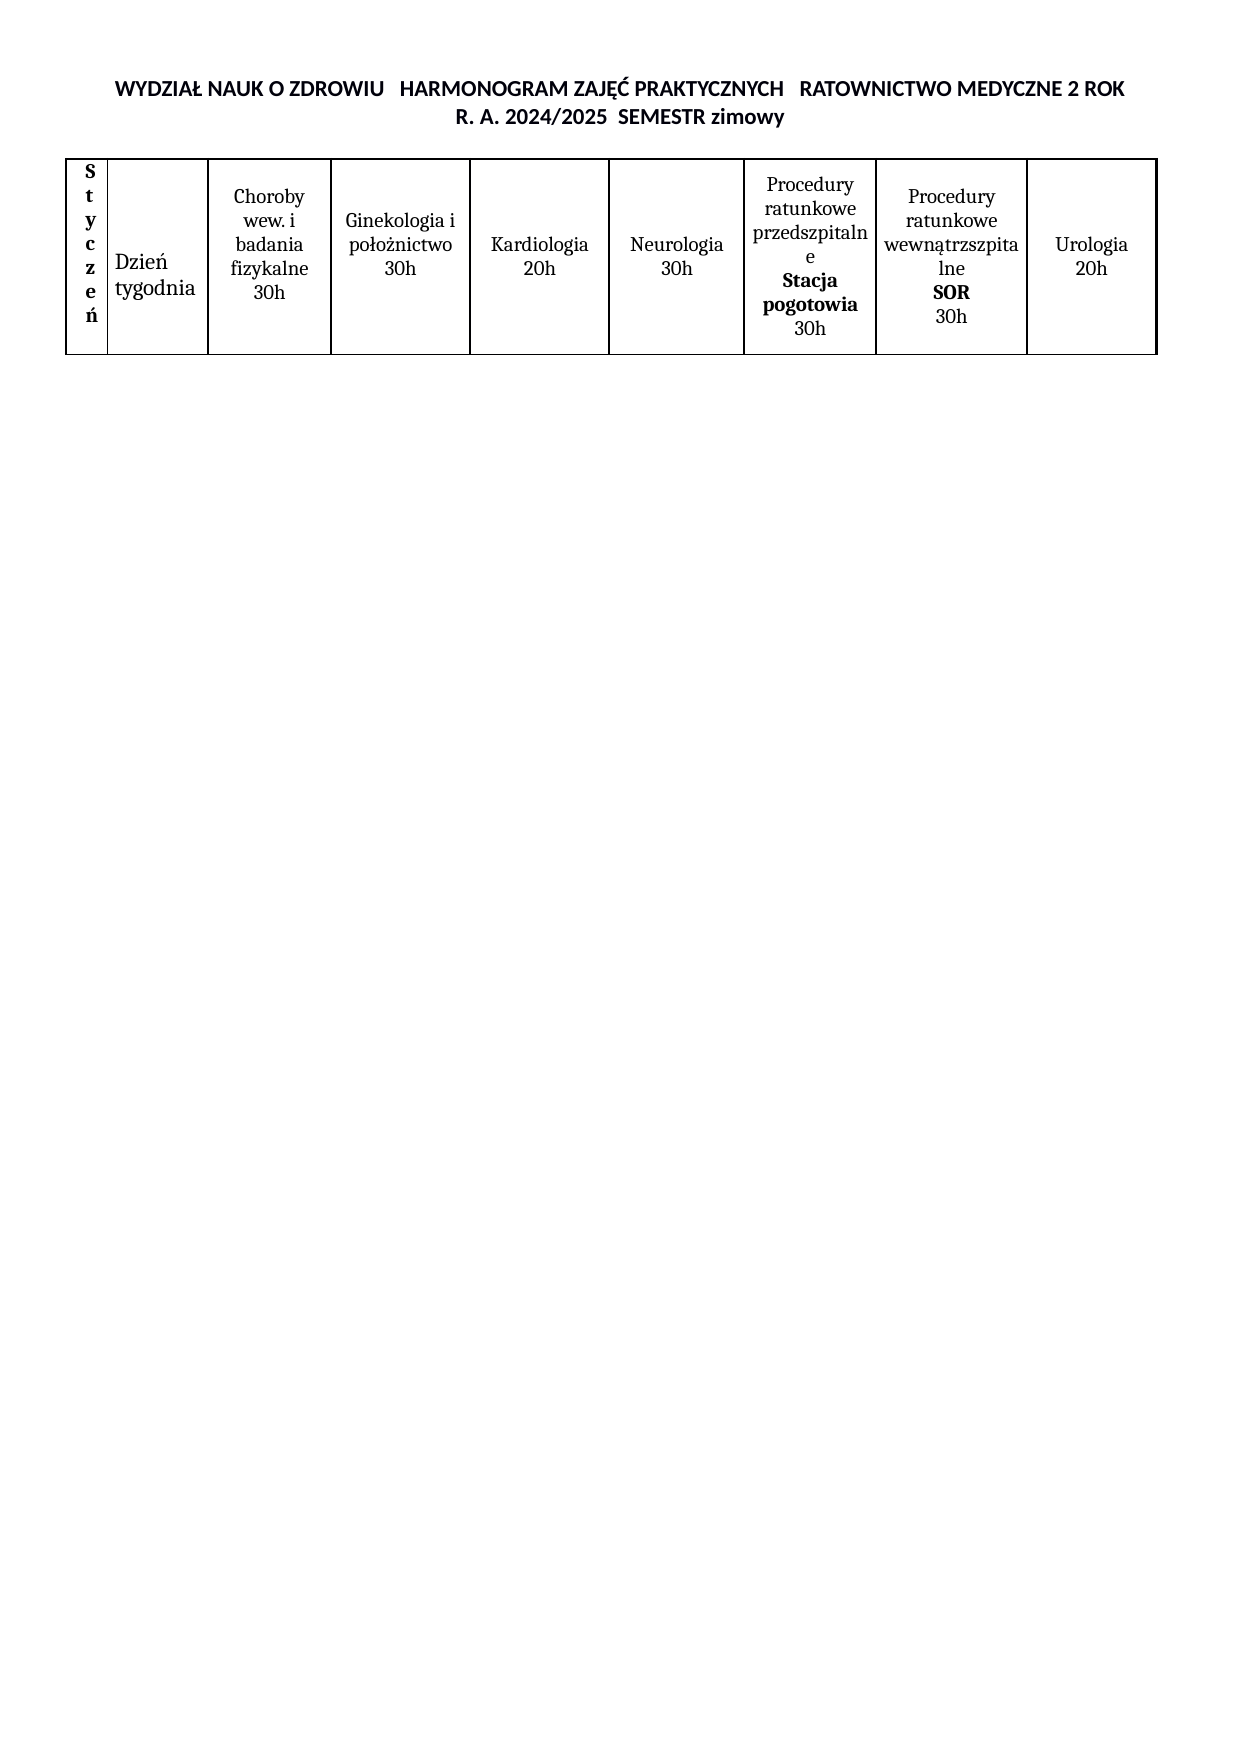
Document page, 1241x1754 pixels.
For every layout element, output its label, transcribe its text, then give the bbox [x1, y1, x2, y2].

table_header Neurologia 30h [610, 160, 743, 354]
table_header Urologia 20h [1028, 160, 1155, 354]
table_header Choroby wew. i badania fizykalne 30h [209, 160, 330, 354]
table_header Procedury ratunkowe przedszpitalne Stacja pogotowia 30h [745, 160, 875, 354]
table_header Kardiologia 20h [471, 160, 608, 354]
table_header Procedury ratunkowe wewnątrzszpitalne SOR 30h [877, 160, 1026, 354]
table_header Styczeń [67, 160, 107, 354]
table_header Ginekologia i położnictwo 30h [332, 160, 469, 354]
table_header Dzień tygodnia [108, 160, 207, 354]
